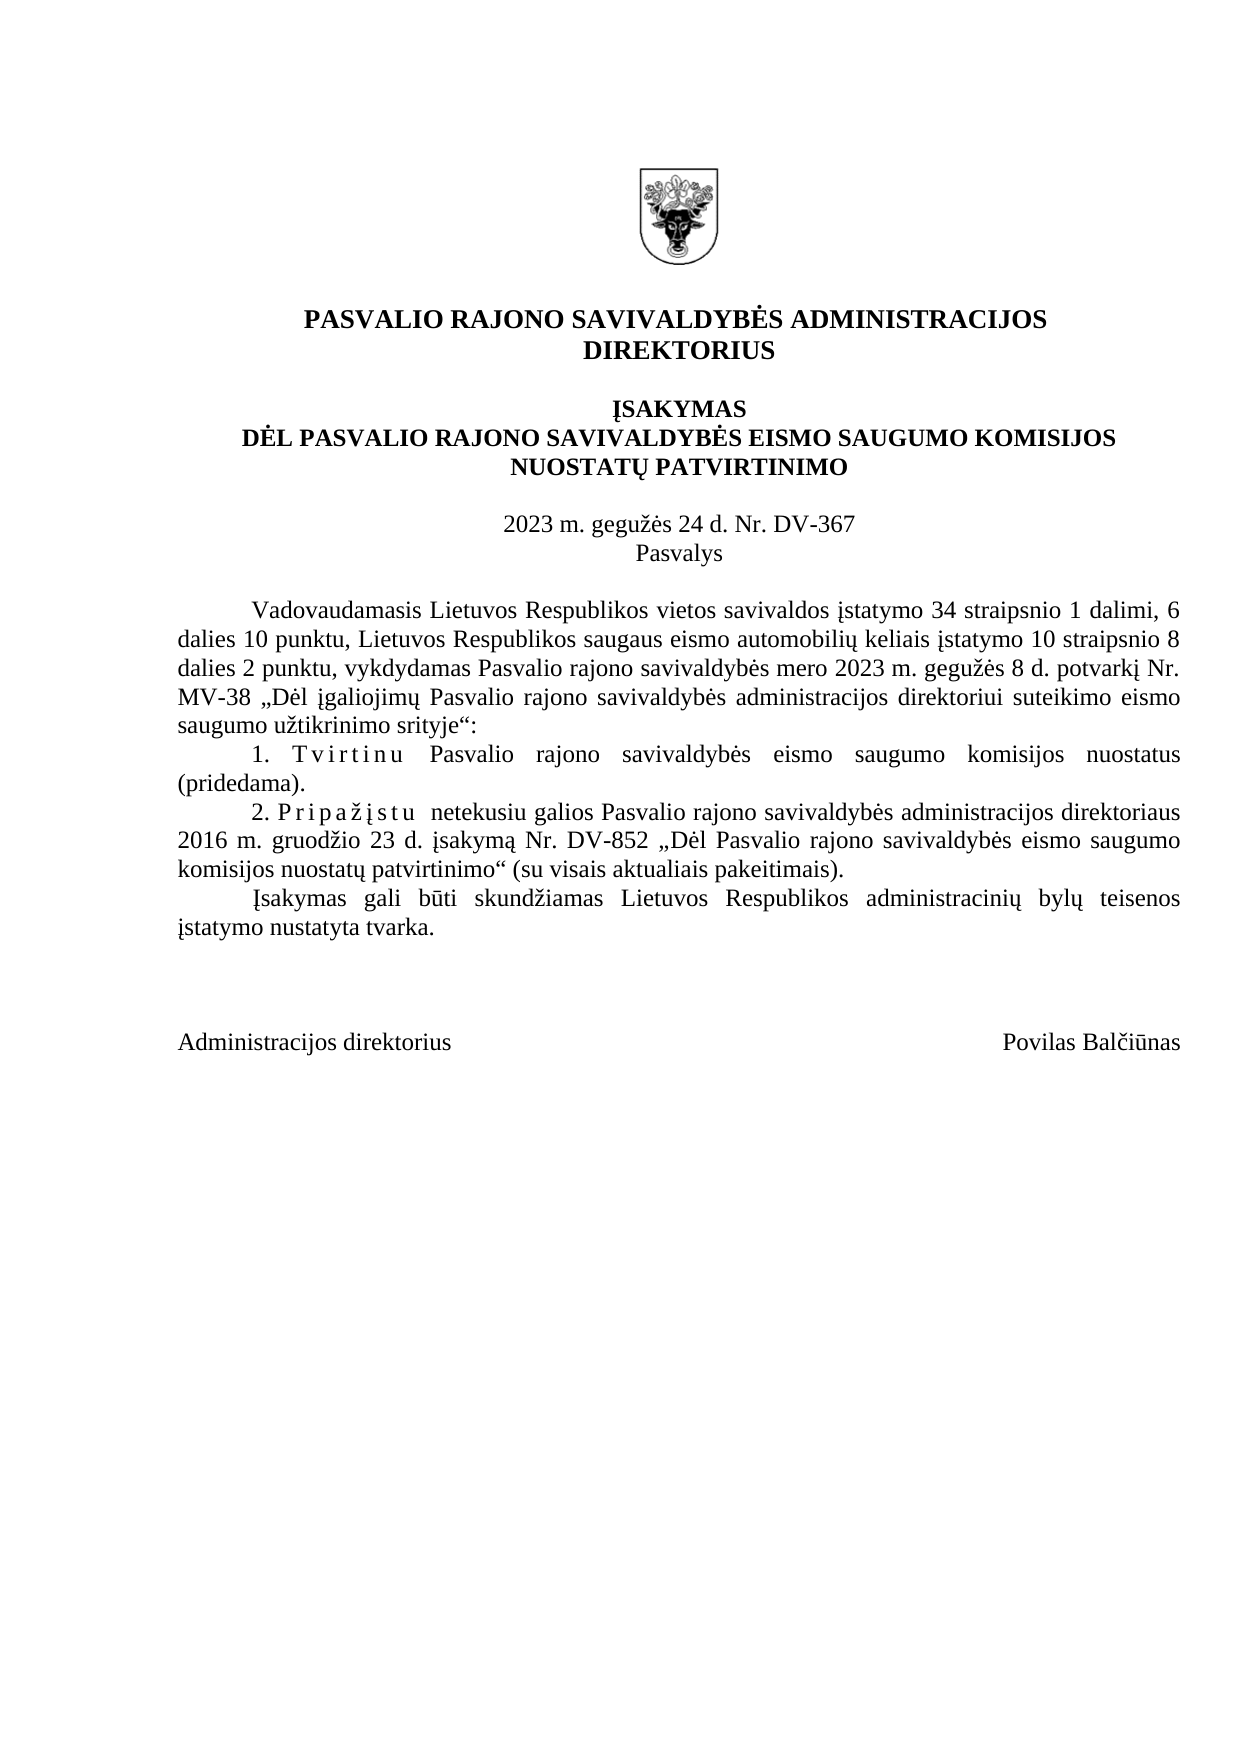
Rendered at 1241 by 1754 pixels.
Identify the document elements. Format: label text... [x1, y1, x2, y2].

text Vadovaudamasis Lietuvos Respublikos vietos savivaldos įstatymo 34 straipsnio 1 dalimi, 6 dalies 10 punktu, Lietuvos Respublikos saugaus eismo automobilių keliais įstatymo 10 straipsnio 8 dalies 2 punktu, vykdydamas Pasvalio rajono savivaldybės mero 2023 m. gegužės 8 d. potvarkį Nr. MV-38 „Dėl įgaliojimų Pasvalio rajono savivaldybės administracijos direktoriui suteikimo eismo saugumo užtikrinimo srityje“: [177, 595, 1181, 739]
text Pasvalys [177, 538, 1181, 567]
text Administracijos direktorius Povilas Balčiūnas [177, 1027, 1181, 1055]
text 1. Tvirtinu Pasvalio rajono savivaldybės eismo saugumo komisijos nuostatus (pridedama). [177, 739, 1181, 797]
text direktorius [177, 334, 1181, 365]
text Įsakymas gali būti skundžiamas Lietuvos Respublikos administracinių bylų teisenos įstatymo nustatyta tvarka. [177, 883, 1181, 940]
text 2023 m. gegužės 24 d. Nr. DV-367 [177, 509, 1181, 538]
text DĖL PASVALIO RAJONO SAVIVALDYBĖS EISMO SAUGUMO KOMISIJOS NUOSTATŲ PATVIRTINIMO [177, 423, 1181, 480]
text ĮSAKYMAS [177, 394, 1181, 423]
text Pasvalio rajono savivaldybės administracijos [177, 303, 1181, 334]
text 2. Pripažįstu netekusiu galios Pasvalio rajono savivaldybės administracijos direktoriaus 2016 m. gruodžio 23 d. įsakymą Nr. DV-852 „Dėl Pasvalio rajono savivaldybės eismo saugumo komisijos nuostatų patvirtinimo“ (su visais aktualiais pakeitimais). [177, 797, 1181, 883]
